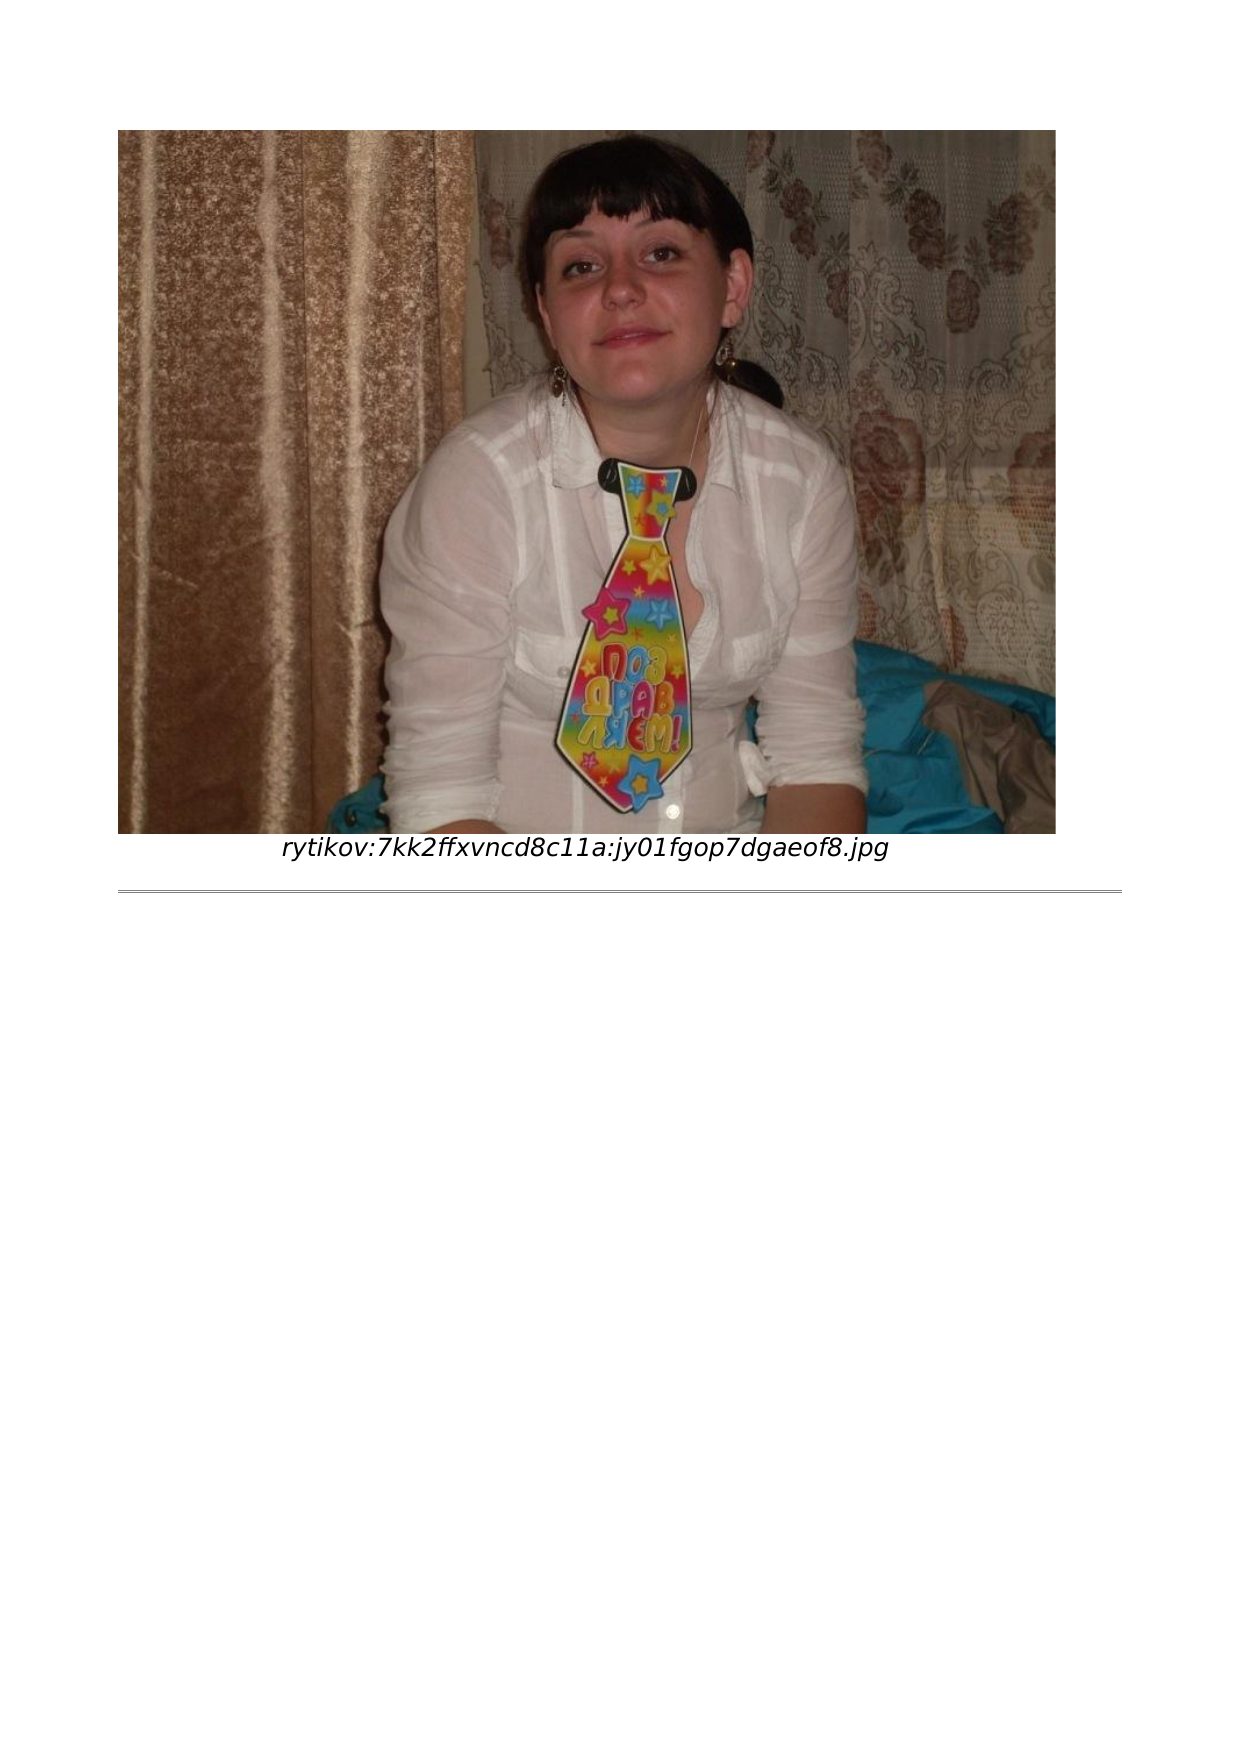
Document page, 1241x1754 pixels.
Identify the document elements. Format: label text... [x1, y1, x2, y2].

text rytikov:7kk2ffxvncd8c11a:jy01fgop7dgaeof8.jpg [118, 834, 1056, 863]
picture [118, 130, 1056, 834]
